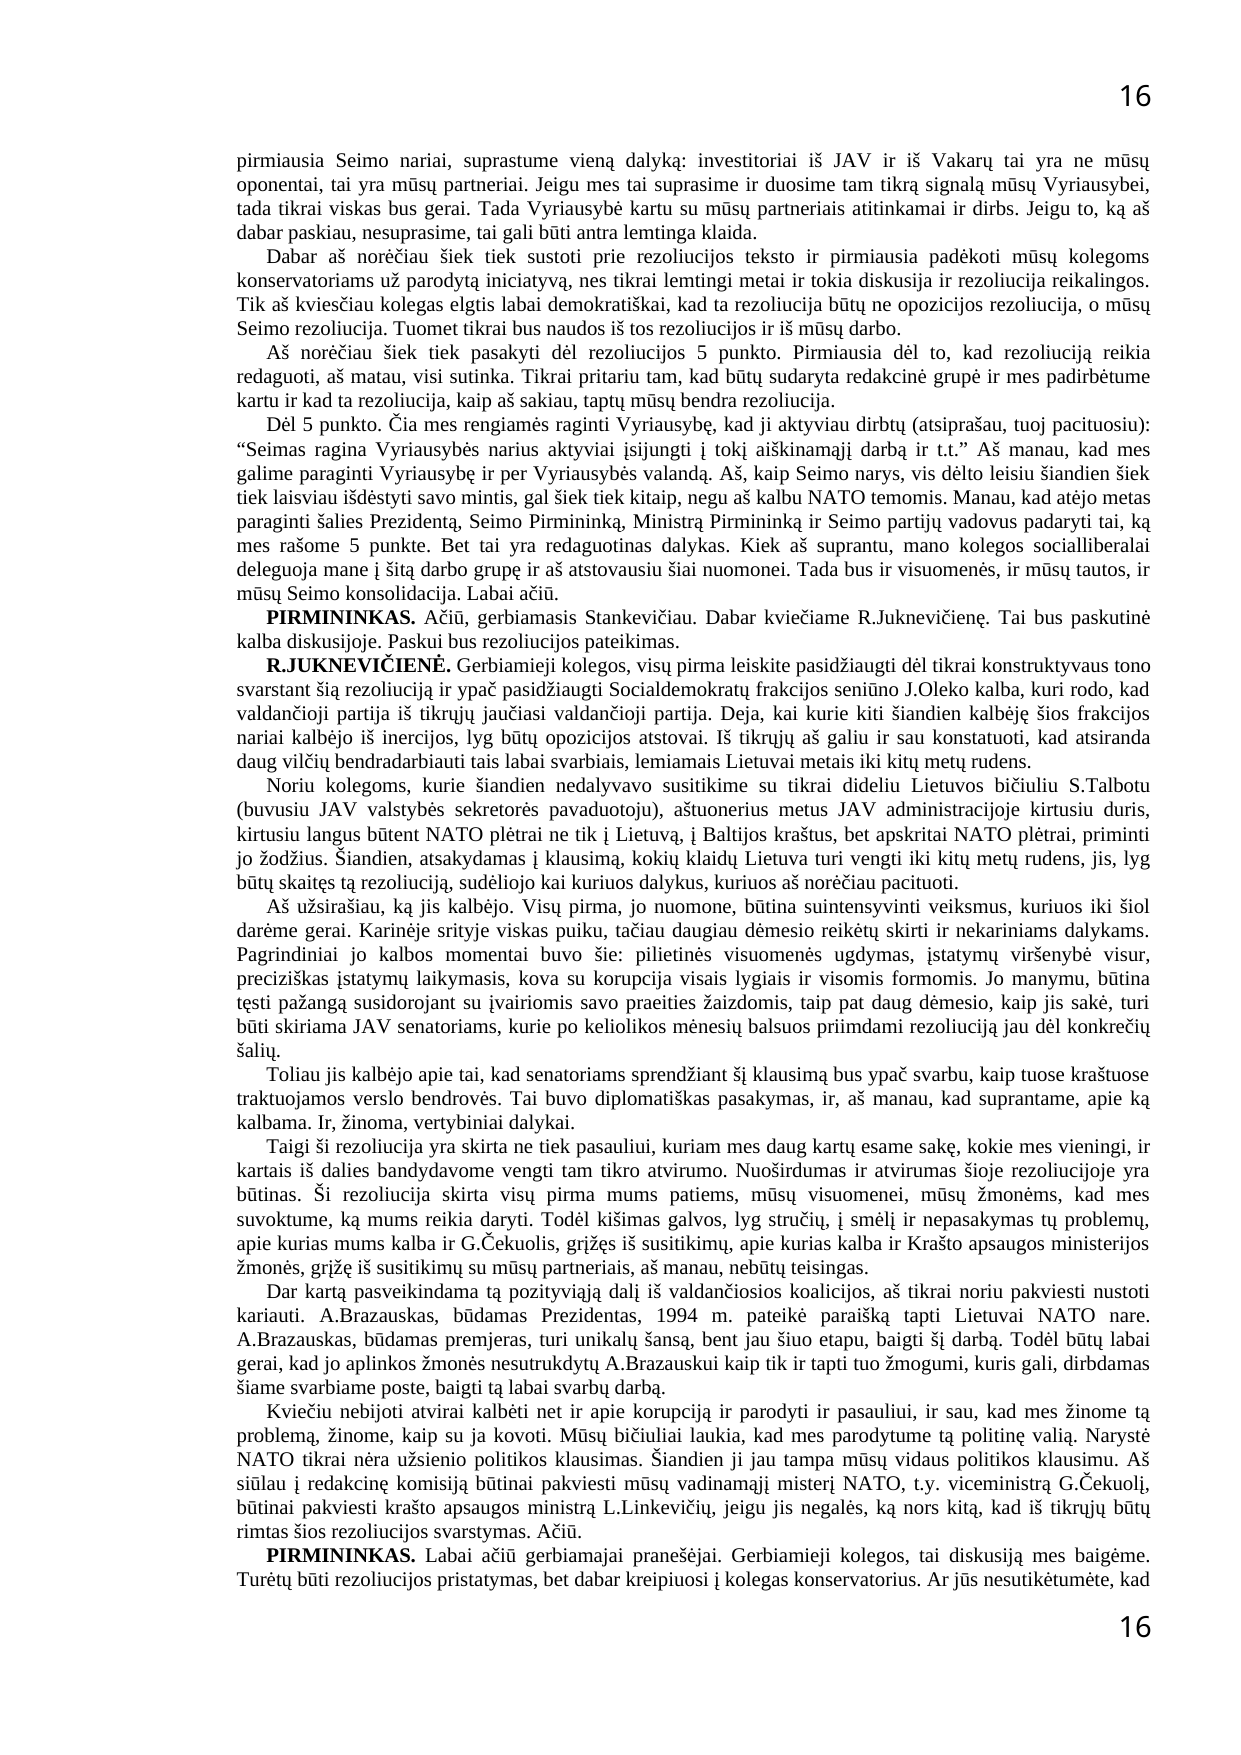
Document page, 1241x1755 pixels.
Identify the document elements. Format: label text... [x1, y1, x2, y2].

text PIRMININKAS. Labai ačiū gerbiamajai pranešėjai. Gerbiamieji kolegos, tai diskusiją mes baigėme. Turėtų būti rezoliucijos pristatymas, bet dabar kreipiuosi į kolegas konservatorius. Ar jūs nesutikėtumėte, kad [236, 1543, 1152, 1591]
text Aš užsirašiau, ką jis kalbėjo. Visų pirma, jo nuomone, būtina suintensyvinti veiksmus, kuriuos iki šiol darėme gerai. Karinėje srityje viskas puiku, tačiau daugiau dėmesio reikėtų skirti ir nekariniams dalykams. Pagrindiniai jo kalbos momentai buvo šie: pilietinės visuomenės ugdymas, įstatymų viršenybė visur, preciziškas įstatymų laikymasis, kova su korupcija visais lygiais ir visomis formomis. Jo manymu, būtina tęsti pažangą susidorojant su įvairiomis savo praeities žaizdomis, taip pat daug dėmesio, kaip jis sakė, turi būti skiriama JAV senatoriams, kurie po keliolikos mėnesių balsuos priimdami rezoliuciją jau dėl konkrečių šalių. [236, 894, 1152, 1062]
text Kviečiu nebijoti atvirai kalbėti net ir apie korupciją ir parodyti ir pasauliui, ir sau, kad mes žinome tą problemą, žinome, kaip su ja kovoti. Mūsų bičiuliai laukia, kad mes parodytume tą politinę valią. Narystė NATO tikrai nėra užsienio politikos klausimas. Šiandien ji jau tampa mūsų vidaus politikos klausimu. Aš siūlau į redakcinę komisiją būtinai pakviesti mūsų vadinamąjį misterį NATO, t.y. viceministrą G.Čekuolį, būtinai pakviesti krašto apsaugos ministrą L.Linkevičių, jeigu jis negalės, ką nors kitą, kad iš tikrųjų būtų rimtas šios rezoliucijos svarstymas. Ačiū. [236, 1399, 1152, 1543]
text PIRMININKAS. Ačiū, gerbiamasis Stankevičiau. Dabar kviečiame R.Juknevičienę. Tai bus paskutinė kalba diskusijoje. Paskui bus rezoliucijos pateikimas. [236, 605, 1152, 653]
text Dar kartą pasveikindama tą pozityviąją dalį iš valdančiosios koalicijos, aš tikrai noriu pakviesti nustoti kariauti. A.Brazauskas, būdamas Prezidentas, 1994 m. pateikė paraišką tapti Lietuvai NATO nare. A.Brazauskas, būdamas premjeras, turi unikalų šansą, bent jau šiuo etapu, baigti šį darbą. Todėl būtų labai gerai, kad jo aplinkos žmonės nesutrukdytų A.Brazauskui kaip tik ir tapti tuo žmogumi, kuris gali, dirbdamas šiame svarbiame poste, baigti tą labai svarbų darbą. [236, 1279, 1152, 1399]
text Noriu kolegoms, kurie šiandien nedalyvavo susitikime su tikrai dideliu Lietuvos bičiuliu S.Talbotu (buvusiu JAV valstybės sekretorės pavaduotoju), aštuonerius metus JAV administracijoje kirtusiu duris, kirtusiu langus būtent NATO plėtrai ne tik į Lietuvą, į Baltijos kraštus, bet apskritai NATO plėtrai, priminti jo žodžius. Šiandien, atsakydamas į klausimą, kokių klaidų Lietuva turi vengti iki kitų metų rudens, jis, lyg būtų skaitęs tą rezoliuciją, sudėliojo kai kuriuos dalykus, kuriuos aš norėčiau pacituoti. [236, 773, 1152, 894]
text R.JUKNEVIČIENĖ. Gerbiamieji kolegos, visų pirma leiskite pasidžiaugti dėl tikrai konstruktyvaus tono svarstant šią rezoliuciją ir ypač pasidžiaugti Socialdemokratų frakcijos seniūno J.Oleko kalba, kuri rodo, kad valdančioji partija iš tikrųjų jaučiasi valdančioji partija. Deja, kai kurie kiti šiandien kalbėję šios frakcijos nariai kalbėjo iš inercijos, lyg būtų opozicijos atstovai. Iš tikrųjų aš galiu ir sau konstatuoti, kad atsiranda daug vilčių bendradarbiauti tais labai svarbiais, lemiamais Lietuvai metais iki kitų metų rudens. [236, 653, 1152, 773]
text Aš norėčiau šiek tiek pasakyti dėl rezoliucijos 5 punkto. Pirmiausia dėl to, kad rezoliuciją reikia redaguoti, aš matau, visi sutinka. Tikrai pritariu tam, kad būtų sudaryta redakcinė grupė ir mes padirbėtume kartu ir kad ta rezoliucija, kaip aš sakiau, taptų mūsų bendra rezoliucija. [236, 340, 1152, 412]
text Toliau jis kalbėjo apie tai, kad senatoriams sprendžiant šį klausimą bus ypač svarbu, kaip tuose kraštuose traktuojamos verslo bendrovės. Tai buvo diplomatiškas pasakymas, ir, aš manau, kad suprantame, apie ką kalbama. Ir, žinoma, vertybiniai dalykai. [236, 1062, 1152, 1134]
text Dėl 5 punkto. Čia mes rengiamės raginti Vyriausybę, kad ji aktyviau dirbtų (atsiprašau, tuoj pacituosiu): “Seimas ragina Vyriausybės narius aktyviai įsijungti į tokį aiškinamąjį darbą ir t.t.” Aš manau, kad mes galime paraginti Vyriausybę ir per Vyriausybės valandą. Aš, kaip Seimo narys, vis dėlto leisiu šiandien šiek tiek laisviau išdėstyti savo mintis, gal šiek tiek kitaip, negu aš kalbu NATO temomis. Manau, kad atėjo metas paraginti šalies Prezidentą, Seimo Pirmininką, Ministrą Pirmininką ir Seimo partijų vadovus padaryti tai, ką mes rašome 5 punkte. Bet tai yra redaguotinas dalykas. Kiek aš suprantu, mano kolegos socialliberalai deleguoja mane į šitą darbo grupę ir aš atstovausiu šiai nuomonei. Tada bus ir visuomenės, ir mūsų tautos, ir mūsų Seimo konsolidacija. Labai ačiū. [236, 412, 1152, 605]
text Dabar aš norėčiau šiek tiek sustoti prie rezoliucijos teksto ir pirmiausia padėkoti mūsų kolegoms konservatoriams už parodytą iniciatyvą, nes tikrai lemtingi metai ir tokia diskusija ir rezoliucija reikalingos. Tik aš kviesčiau kolegas elgtis labai demokratiškai, kad ta rezoliucija būtų ne opozicijos rezoliucija, o mūsų Seimo rezoliucija. Tuomet tikrai bus naudos iš tos rezoliucijos ir iš mūsų darbo. [236, 244, 1152, 340]
text pirmiausia Seimo nariai, suprastume vieną dalyką: investitoriai iš JAV ir iš Vakarų tai yra ne mūsų oponentai, tai yra mūsų partneriai. Jeigu mes tai suprasime ir duosime tam tikrą signalą mūsų Vyriausybei, tada tikrai viskas bus gerai. Tada Vyriausybė kartu su mūsų partneriais atitinkamai ir dirbs. Jeigu to, ką aš dabar paskiau, nesuprasime, tai gali būti antra lemtinga klaida. [236, 148, 1152, 244]
text Taigi ši rezoliucija yra skirta ne tiek pasauliui, kuriam mes daug kartų esame sakę, kokie mes vieningi, ir kartais iš dalies bandydavome vengti tam tikro atvirumo. Nuoširdumas ir atvirumas šioje rezoliucijoje yra būtinas. Ši rezoliucija skirta visų pirma mums patiems, mūsų visuomenei, mūsų žmonėms, kad mes suvoktume, ką mums reikia daryti. Todėl kišimas galvos, lyg stručių, į smėlį ir nepasakymas tų problemų, apie kurias mums kalba ir G.Čekuolis, grįžęs iš susitikimų, apie kurias kalba ir Krašto apsaugos ministerijos žmonės, grįžę iš susitikimų su mūsų partneriais, aš manau, nebūtų teisingas. [236, 1134, 1152, 1279]
